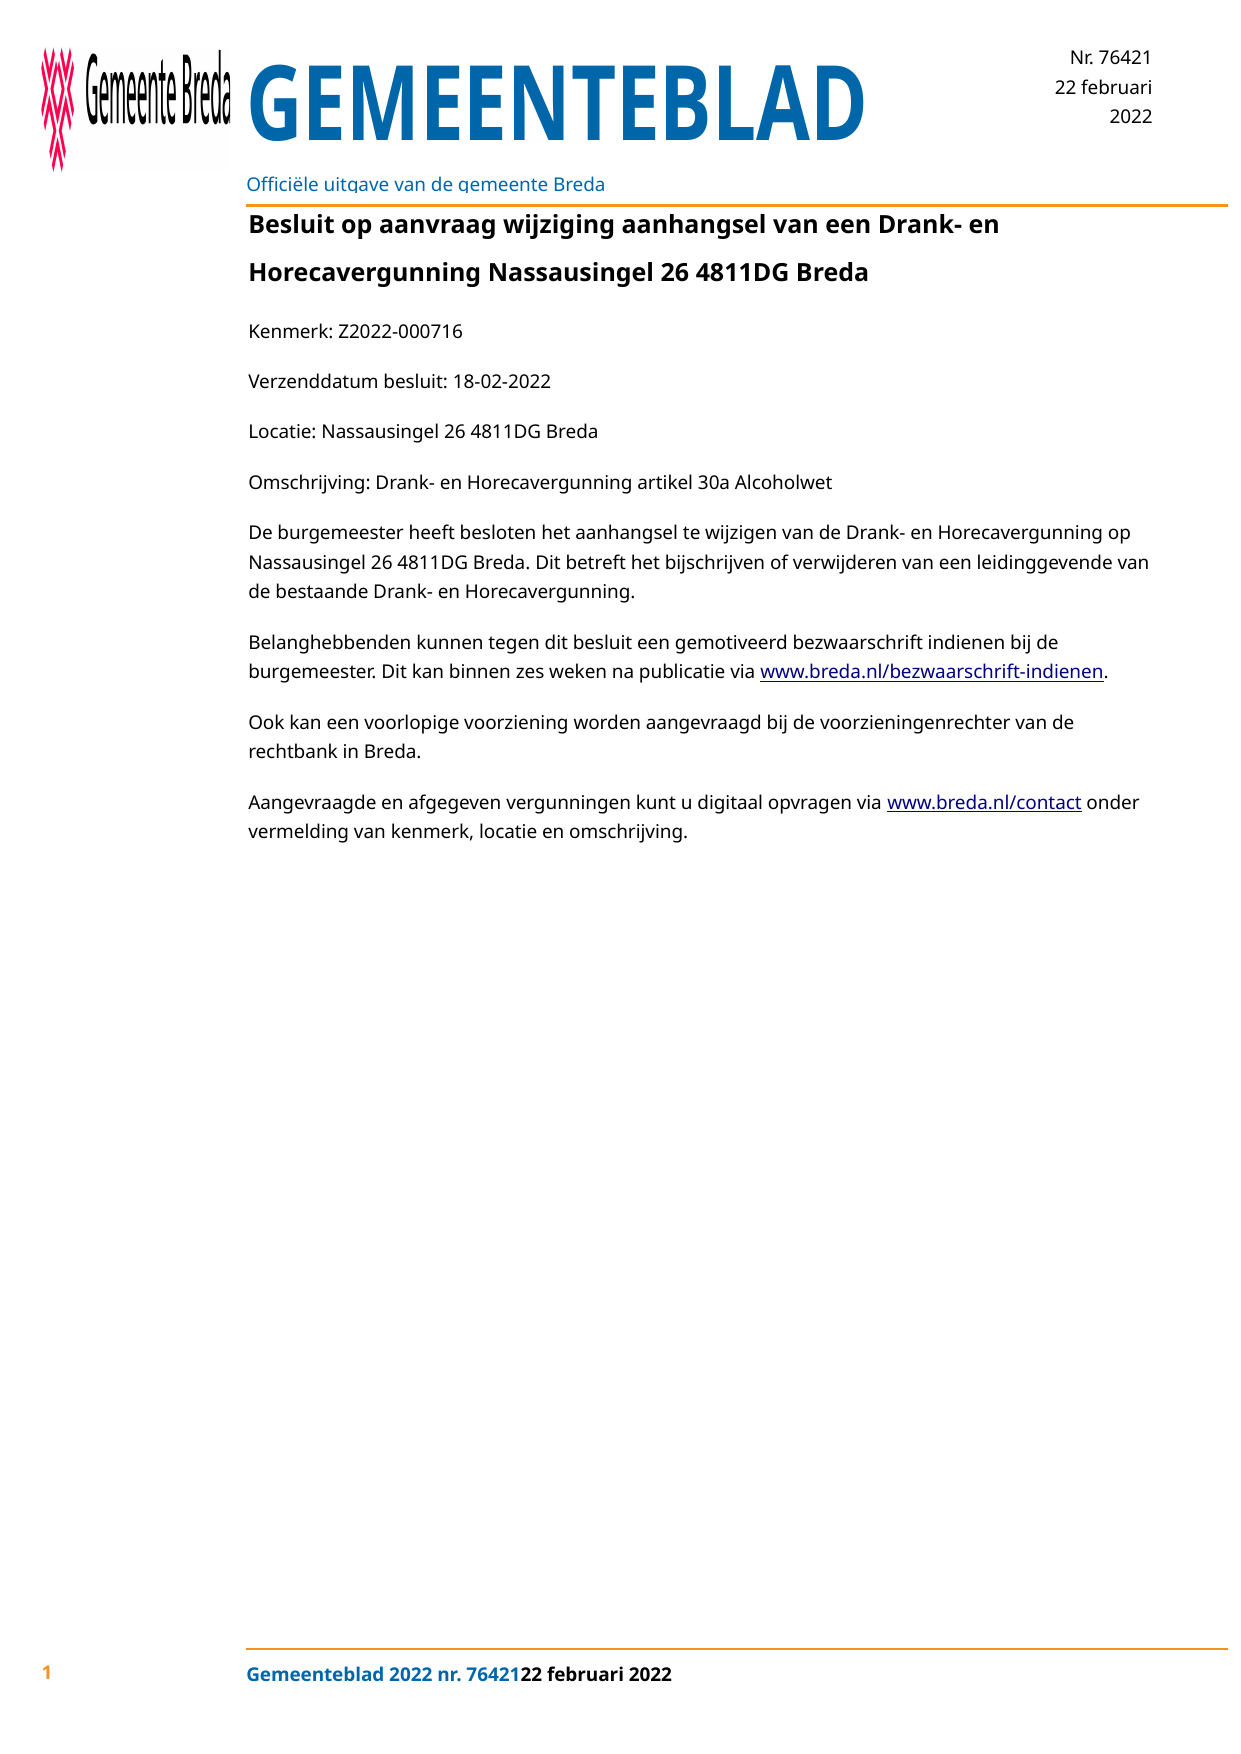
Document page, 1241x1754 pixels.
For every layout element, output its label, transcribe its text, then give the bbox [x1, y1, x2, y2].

text Ook kan een voorlopige voorziening worden aangevraagd bij de voorzieningenrechter van de rechtbank in Breda. [248, 709, 1152, 764]
picture [41, 47, 231, 172]
text Aangevraagde en afgegeven vergunningen kunt u digitaal opvragen via www.breda.nl/contact onder vermelding van kenmerk, locatie en omschrijving. [248, 789, 1152, 844]
text De burgemeester heeft besloten het aanhangsel te wijzigen van de Drank- en Horecavergunning op Nassausingel 26 4811DG Breda. Dit betreft het bijschrijven of verwijderen van een leidinggevende van de bestaande Drank- en Horecavergunning. [248, 519, 1152, 604]
text Kenmerk: Z2022-000716 [248, 318, 1152, 344]
text Verzenddatum besluit: 18-02-2022 [248, 368, 1152, 394]
text Besluit op aanvraag wijziging aanhangsel van een Drank- en Horecavergunning Nassausingel 26 4811DG Breda [248, 207, 1152, 288]
text Locatie: Nassausingel 26 4811DG Breda [248, 419, 1152, 444]
text Omschrijving: Drank- en Horecavergunning artikel 30a Alcoholwet [248, 469, 1152, 495]
text Belanghebbenden kunnen tegen dit besluit een gemotiveerd bezwaarschrift indienen bij de burgemeester. Dit kan binnen zes weken na publicatie via www.breda.nl/bezwaarschrift-indienen. [248, 629, 1152, 684]
